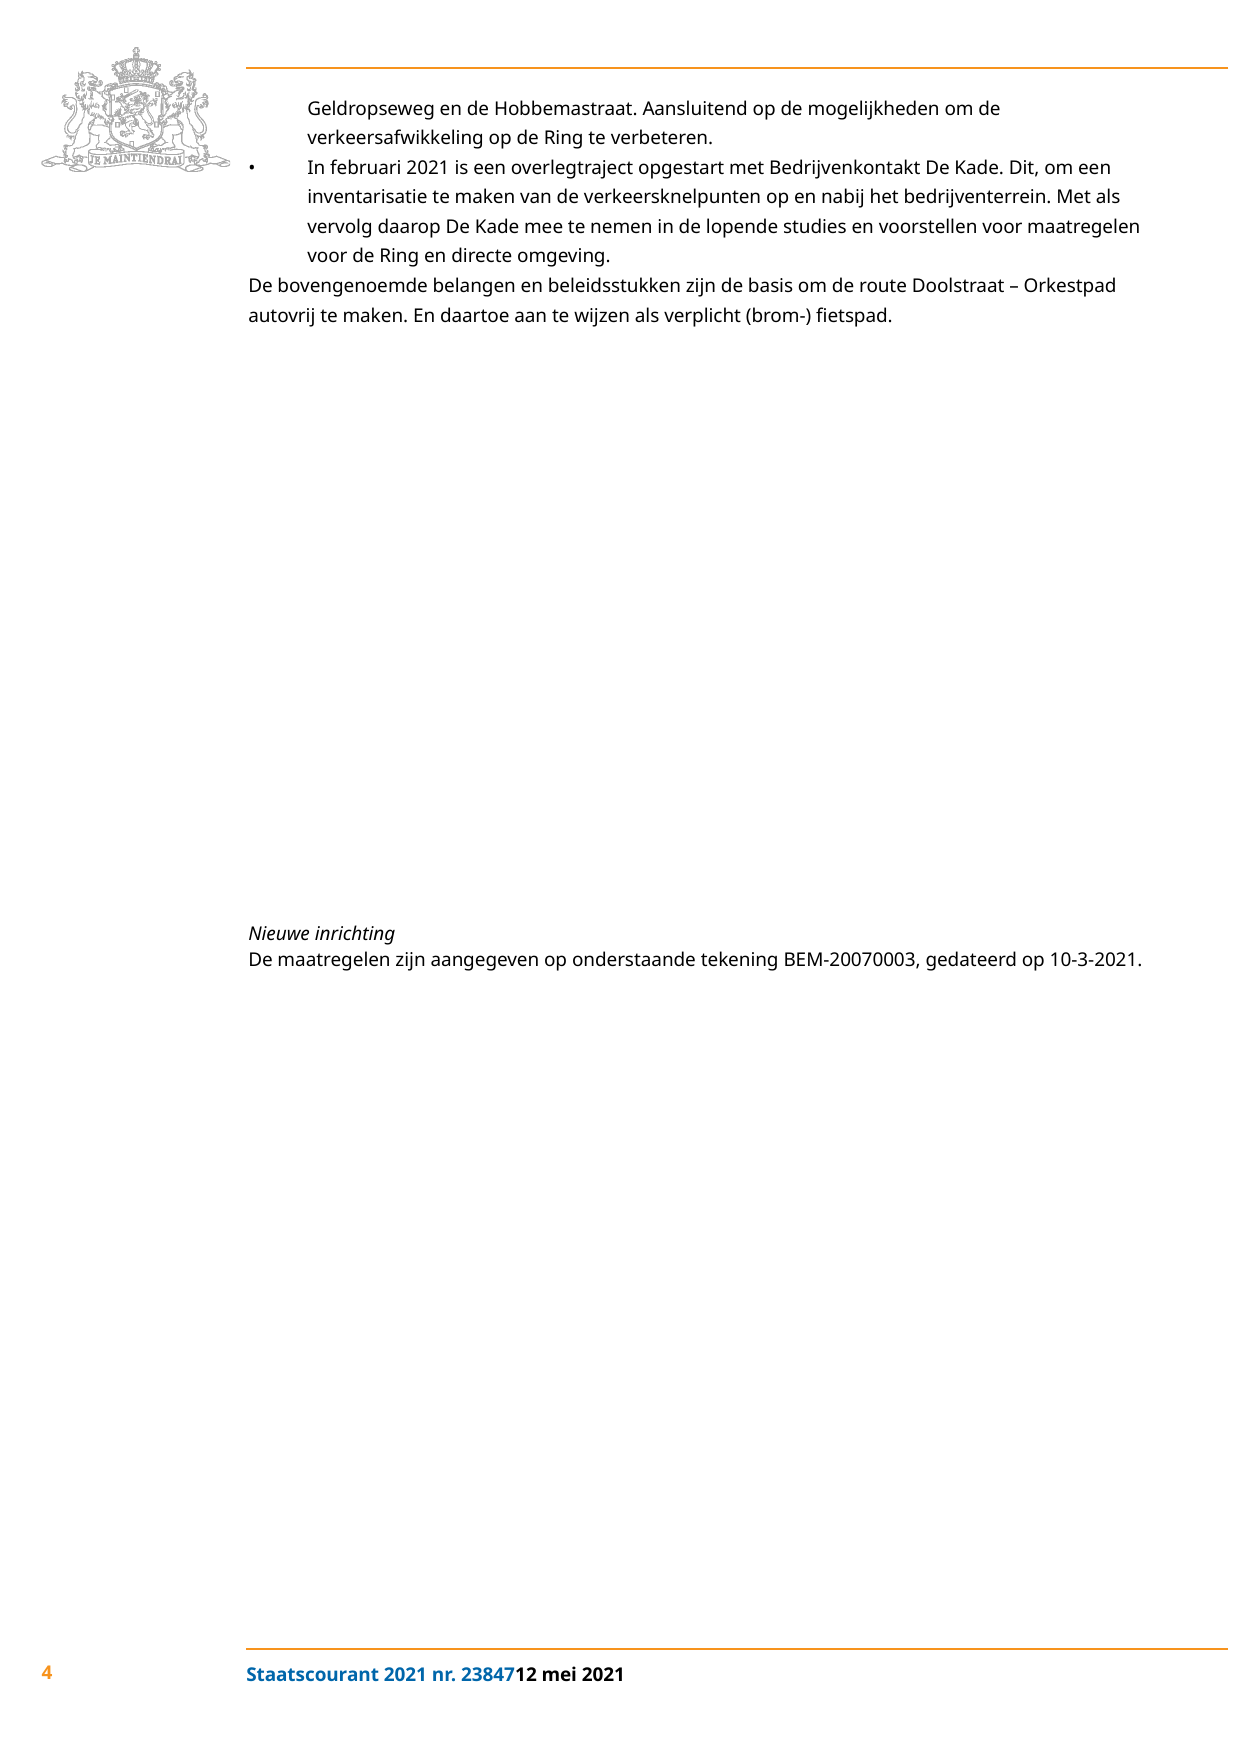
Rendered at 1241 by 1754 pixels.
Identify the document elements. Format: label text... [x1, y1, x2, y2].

picture [41, 47, 231, 172]
text Nieuwe inrichting [248, 920, 1152, 946]
text De bovengenoemde belangen en beleidsstukken zijn de basis om de route Doolstraat – Orkestpad autovrij te maken. En daartoe aan te wijzen als verplicht (brom-) fietspad. [248, 272, 1152, 328]
text De maatregelen zijn aangegeven op onderstaande tekening BEM-20070003, gedateerd op 10-3-2021. [248, 946, 1152, 972]
list Geldropseweg en de Hobbemastraat. Aansluitend op de mogelijkheden om de verkeersafwikkeling op de Ring te verbeteren. [248, 95, 1152, 150]
list In februari 2021 is een overlegtraject opgestart met Bedrijvenkontakt De Kade. Dit, om een inventarisatie te maken van de verkeersknelpunten op en nabij het bedrijventerrein. Met als vervolg daarop De Kade mee te nemen in de lopende studies en voorstellen voor maatregelen voor de Ring en directe omgeving. [248, 154, 1152, 268]
